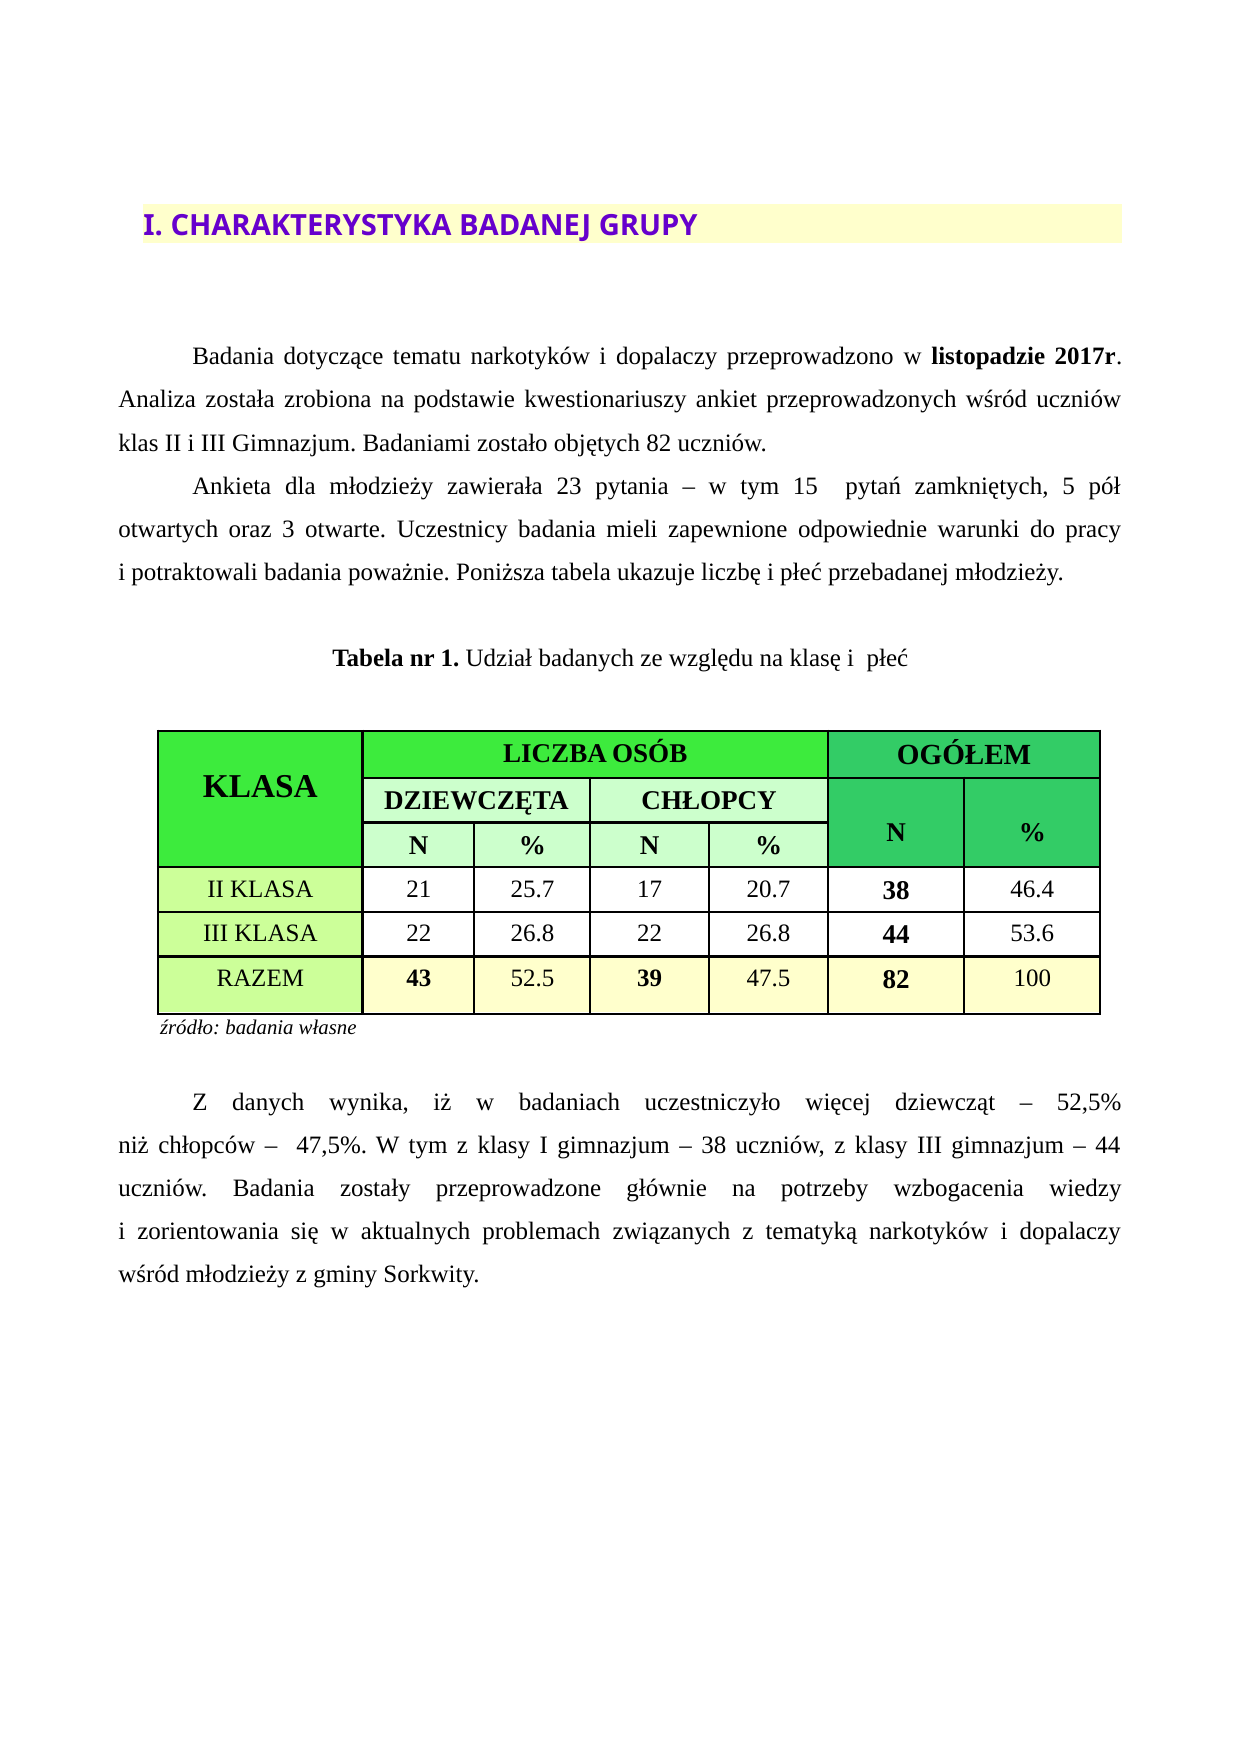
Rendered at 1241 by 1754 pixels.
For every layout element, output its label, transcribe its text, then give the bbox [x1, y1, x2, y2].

list I. CHARAKTERYSTYKA BADANEJ GRUPY [143, 204, 1122, 243]
table_cell 39 [591, 958, 708, 1012]
text Z danych wynika, iż w badaniach uczestniczyło więcej dziewcząt – 52,5% niż chłopców – 47,5%. W tym z klasy I gimnazjum – 38 uczniów, z klasy III gimnazjum – 44 uczniów. Badania zostały przeprowadzone głównie na potrzeby wzbogacenia wiedzy i zorientowania się w aktualnych problemach związanych z tematyką narkotyków i dopalaczy wśród młodzieży z gminy Sorkwity. [118, 1087, 1122, 1288]
table_cell N [829, 779, 963, 866]
table_cell 43 [364, 958, 473, 1012]
table_cell % [475, 824, 589, 866]
table_cell N [591, 824, 708, 866]
text Ankieta dla młodzieży zawierała 23 pytania – w tym 15 pytań zamkniętych, 5 pół otwartych oraz 3 otwarte. Uczestnicy badania mieli zapewnione odpowiednie warunki do pracy i potraktowali badania poważnie. Poniższa tabela ukazuje liczbę i płeć przebadanej młodzieży. [118, 471, 1122, 586]
table_cell 20,7 [710, 868, 827, 911]
table_cell II KLASA [159, 868, 361, 911]
text Tabela nr 1. Udział badanych ze względu na klasę i płeć [118, 643, 1122, 672]
text Badania dotyczące tematu narkotyków i dopalaczy przeprowadzono w listopadzie 2017r. Analiza została zrobiona na podstawie kwestionariuszy ankiet przeprowadzonych wśród uczniów klas II i III Gimnazjum. Badaniami zostało objętych 82 uczniów. [118, 341, 1122, 456]
table_cell 38 [829, 868, 963, 911]
table_header LICZBA OSÓB [364, 732, 827, 777]
table_cell 52,5 [475, 958, 589, 1012]
table_cell CHŁOPCY [591, 779, 827, 821]
table_cell % [965, 779, 1099, 866]
table_cell III KLASA [159, 913, 361, 955]
table_cell % [710, 824, 827, 866]
table_cell 25,7 [475, 868, 589, 911]
table_cell 100 [965, 958, 1099, 1012]
table_header OGÓŁEM [829, 732, 1099, 777]
table_cell 53,6 [965, 913, 1099, 955]
table_cell 26,8 [710, 913, 827, 955]
table_cell 22 [591, 913, 708, 955]
table_cell RAZEM [159, 958, 361, 1012]
table_cell 44 [829, 913, 963, 955]
table_cell 22 [364, 913, 473, 955]
table_cell 21 [364, 868, 473, 911]
table_cell 17 [591, 868, 708, 911]
text źródło: badania własne [118, 1014, 1122, 1039]
table_cell N [364, 824, 473, 866]
table_cell 46,4 [965, 868, 1099, 911]
table_cell 47,5 [710, 958, 827, 1012]
table_cell 82 [829, 958, 963, 1012]
table_header KLASA [159, 732, 361, 866]
table_cell 26,8 [475, 913, 589, 955]
table_cell DZIEWCZĘTA [364, 779, 589, 821]
